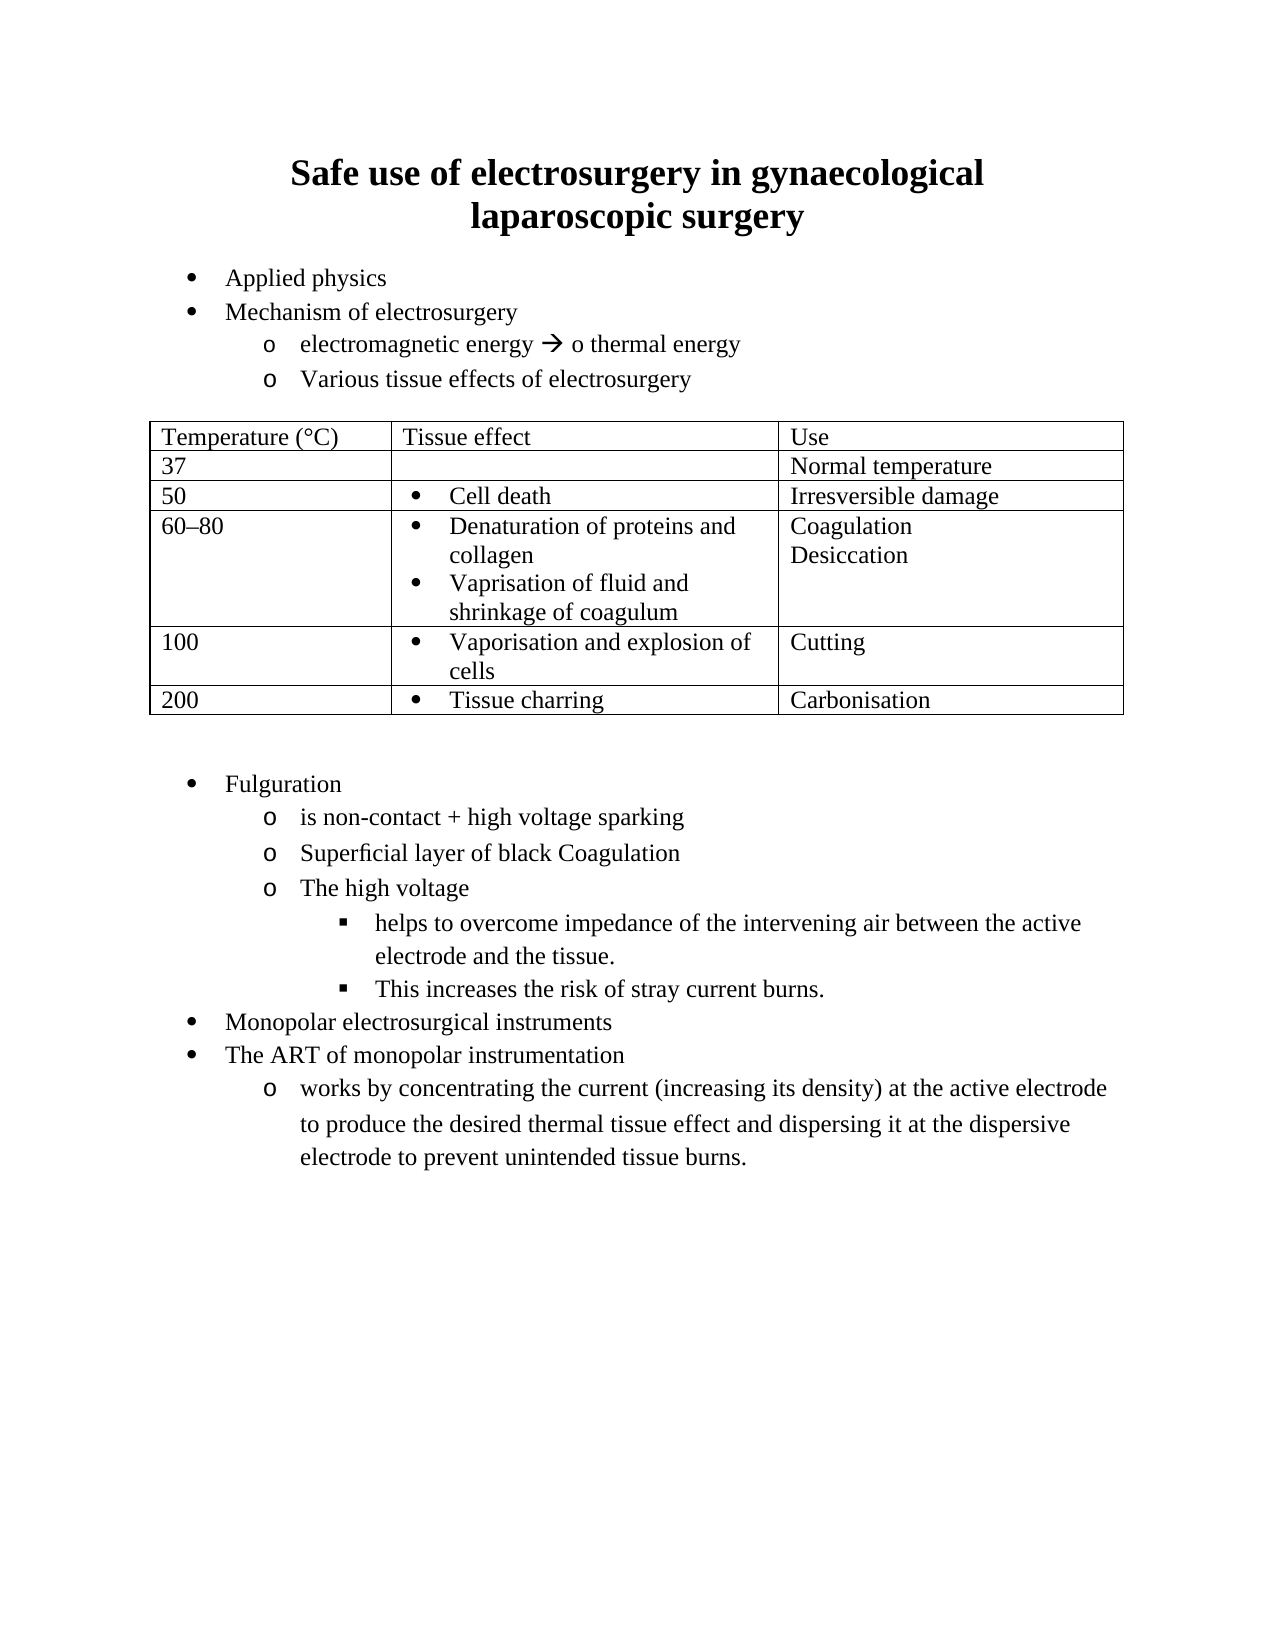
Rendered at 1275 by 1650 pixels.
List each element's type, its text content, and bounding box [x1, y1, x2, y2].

list This increases the risk of stray current burns. [337, 974, 1125, 1003]
table_cell Irresversible damage [779, 481, 1123, 510]
list Fulguration [187, 769, 1125, 798]
list works by concentrating the current (increasing its density) at the active electrode to produce the desired thermal tissue effect and dispersing it at the dispersive electrode to prevent unintended tissue burns. [262, 1073, 1125, 1170]
table_header Temperature (°C) [151, 422, 391, 450]
list The high voltage [262, 873, 1125, 904]
table_cell 50 [151, 481, 391, 510]
list electromagnetic energy  o thermal energy [262, 329, 1125, 360]
table_header Tissue effect [392, 422, 778, 450]
table_cell Tissue charring [392, 686, 778, 714]
list helps to overcome impedance of the intervening air between the active electrode and the tissue. [337, 908, 1125, 970]
table_cell Vaporisation and explosion of cells [392, 627, 778, 684]
table_cell 37 [151, 451, 391, 480]
table_cell Cutting [779, 627, 1123, 684]
list is non-contact + high voltage sparking [262, 802, 1125, 833]
text laparoscopic surgery [150, 193, 1125, 236]
table_cell Normal temperature [779, 451, 1123, 480]
table_cell Carbonisation [779, 686, 1123, 714]
table_header Use [779, 422, 1123, 450]
list Various tissue effects of electrosurgery [262, 364, 1125, 395]
table_cell 60–80 [151, 511, 391, 626]
table_cell [392, 451, 778, 480]
list Mechanism of electrosurgery [187, 297, 1125, 325]
table_cell 100 [151, 627, 391, 684]
table_cell Cell death [392, 481, 778, 510]
table_cell Coagulation Desiccation [779, 511, 1123, 626]
table_cell 200 [151, 686, 391, 714]
list Monopolar electrosurgical instruments [187, 1007, 1125, 1036]
list Applied physics [187, 263, 1125, 292]
list The ART of monopolar instrumentation [187, 1041, 1125, 1069]
text Safe use of electrosurgery in gynaecological [150, 150, 1125, 193]
table_cell Denaturation of proteins and collagen Vaprisation of fluid and shrinkage of coagulum [392, 511, 778, 626]
list Superﬁcial layer of black Coagulation [262, 838, 1125, 868]
